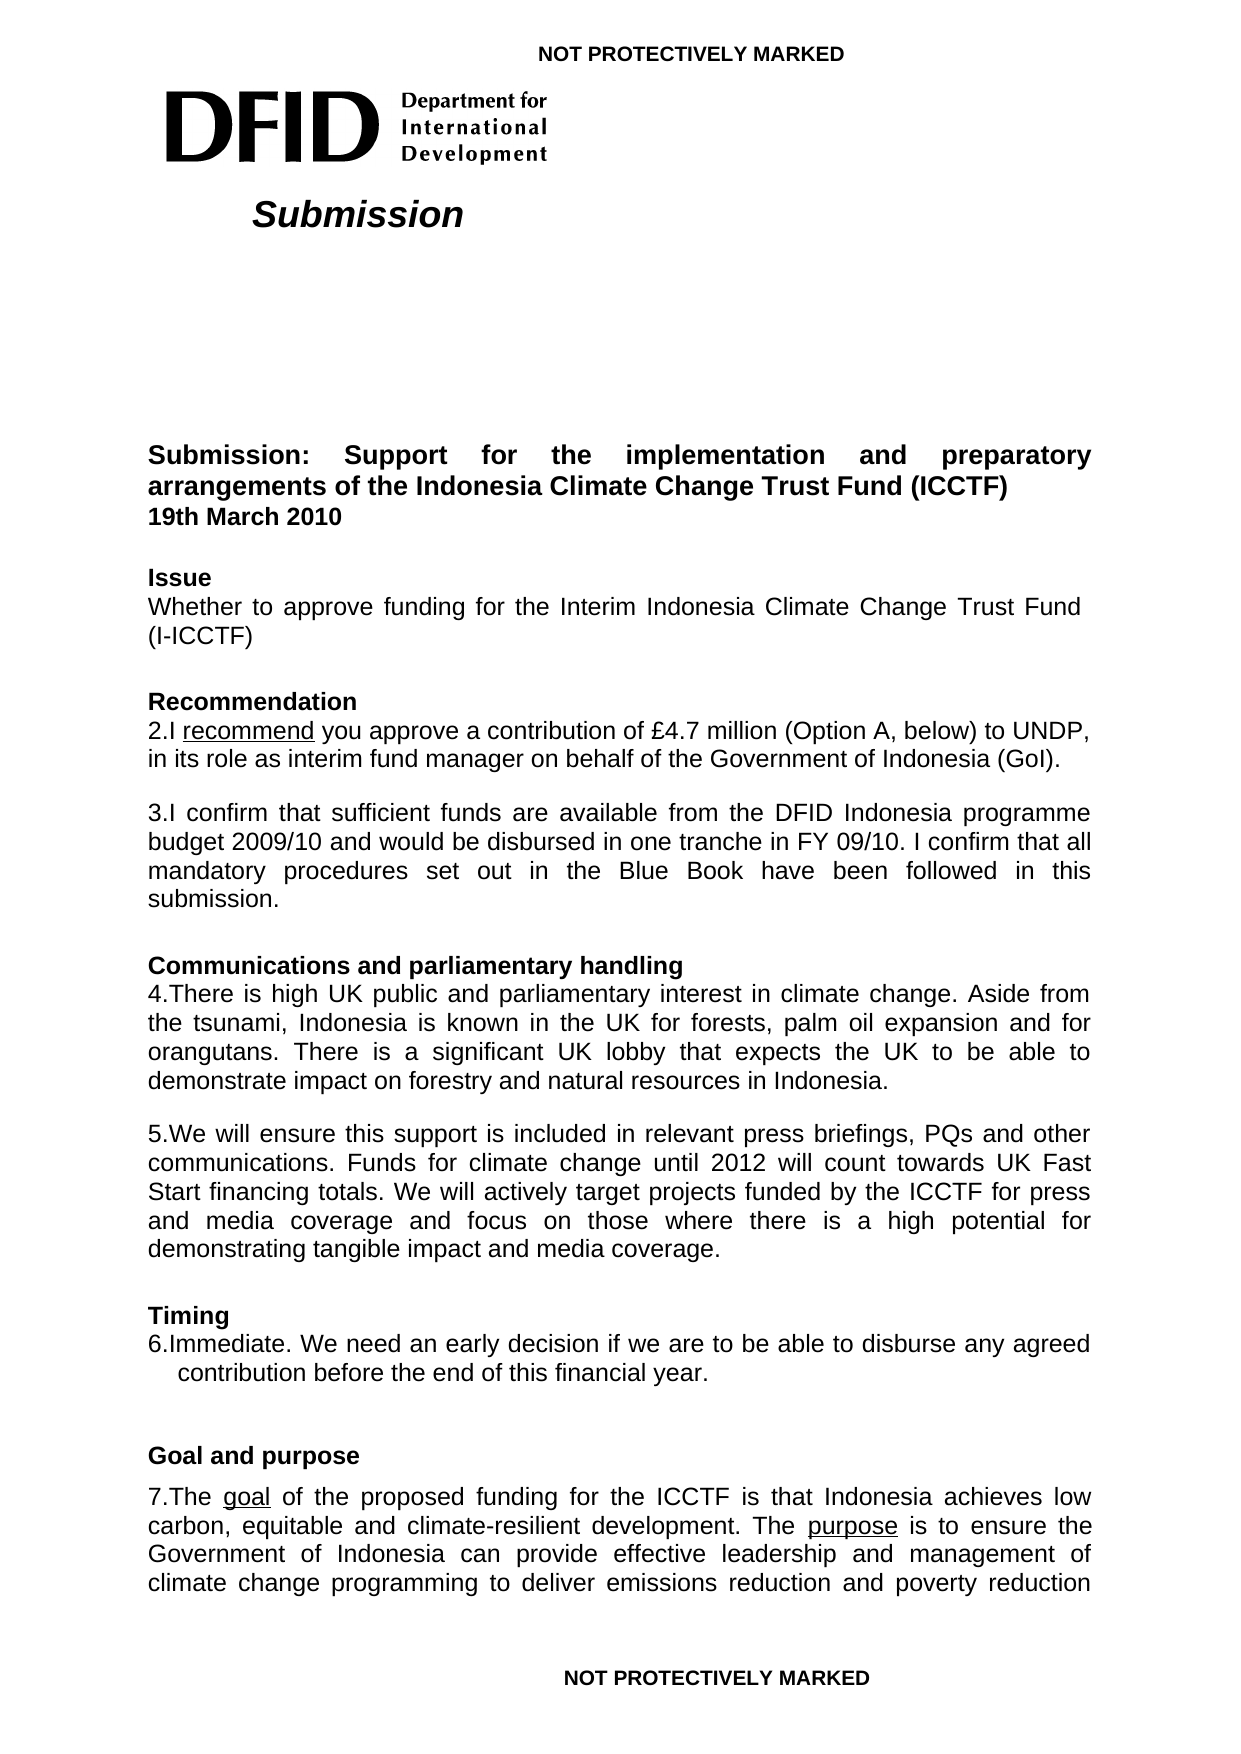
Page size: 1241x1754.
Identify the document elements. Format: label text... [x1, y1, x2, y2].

list Immediate. We need an early decision if we are to be able to disburse any agreed contribution before the end of this financial year. [148, 1329, 1092, 1387]
table_cell [761, 402, 1218, 439]
subtitle Issue [148, 563, 1092, 592]
list The goal of the proposed funding for the ICCTF is that Indonesia achieves low carbon, equitable and climate-resilient development. The purpose is to ensure the Government of Indonesia can provide effective leadership and management of climate change programming to deliver emissions reduction and poverty reduction [148, 1482, 1092, 1597]
table_cell [241, 310, 307, 439]
list We will ensure this support is included in relevant press briefings, PQs and other communications. Funds for climate change until 2012 will count towards UK Fast Start financing totals. We will actively target projects funded by the ICCTF for press and media coverage and focus on those where there is a high potential for demonstrating tangible impact and media coverage. [148, 1119, 1092, 1263]
list There is high UK public and parliamentary interest in climate change. Aside from the tsunami, Indonesia is known in the UK for forests, palm oil expansion and for orangutans. There is a significant UK lobby that expects the UK to be able to demonstrate impact on forestry and natural resources in Indonesia. [148, 979, 1092, 1094]
table_header [148, 192, 241, 310]
table_cell [307, 310, 761, 439]
text Goal and purpose [148, 1441, 1092, 1469]
list I confirm that sufficient funds are available from the DFID Indonesia programme budget 2009/10 and would be disbursed in one tranche in FY 09/10. I confirm that all mandatory procedures set out in the Blue Book have been followed in this submission. [148, 798, 1092, 913]
table_cell [148, 310, 241, 439]
subtitle Communications and parliamentary handling [148, 951, 1092, 979]
table_cell [761, 310, 864, 402]
text Whether to approve funding for the Interim Indonesia Climate Change Trust Fund (I-ICCTF) [148, 592, 1092, 649]
subtitle Recommendation [148, 687, 1092, 716]
text 19th March 2010 [148, 502, 1092, 530]
subtitle Submission: Support for the implementation and preparatory arrangements of the Indonesia Climate Change Trust Fund (ICCTF) [148, 439, 1092, 502]
subtitle Timing [148, 1301, 1092, 1329]
table_cell [864, 310, 1218, 402]
list I recommend you approve a contribution of £4.7 million (Option A, below) to UNDP, in its role as interim fund manager on behalf of the Government of Indonesia (GoI). [148, 716, 1092, 773]
table_header Submission [241, 192, 1218, 310]
